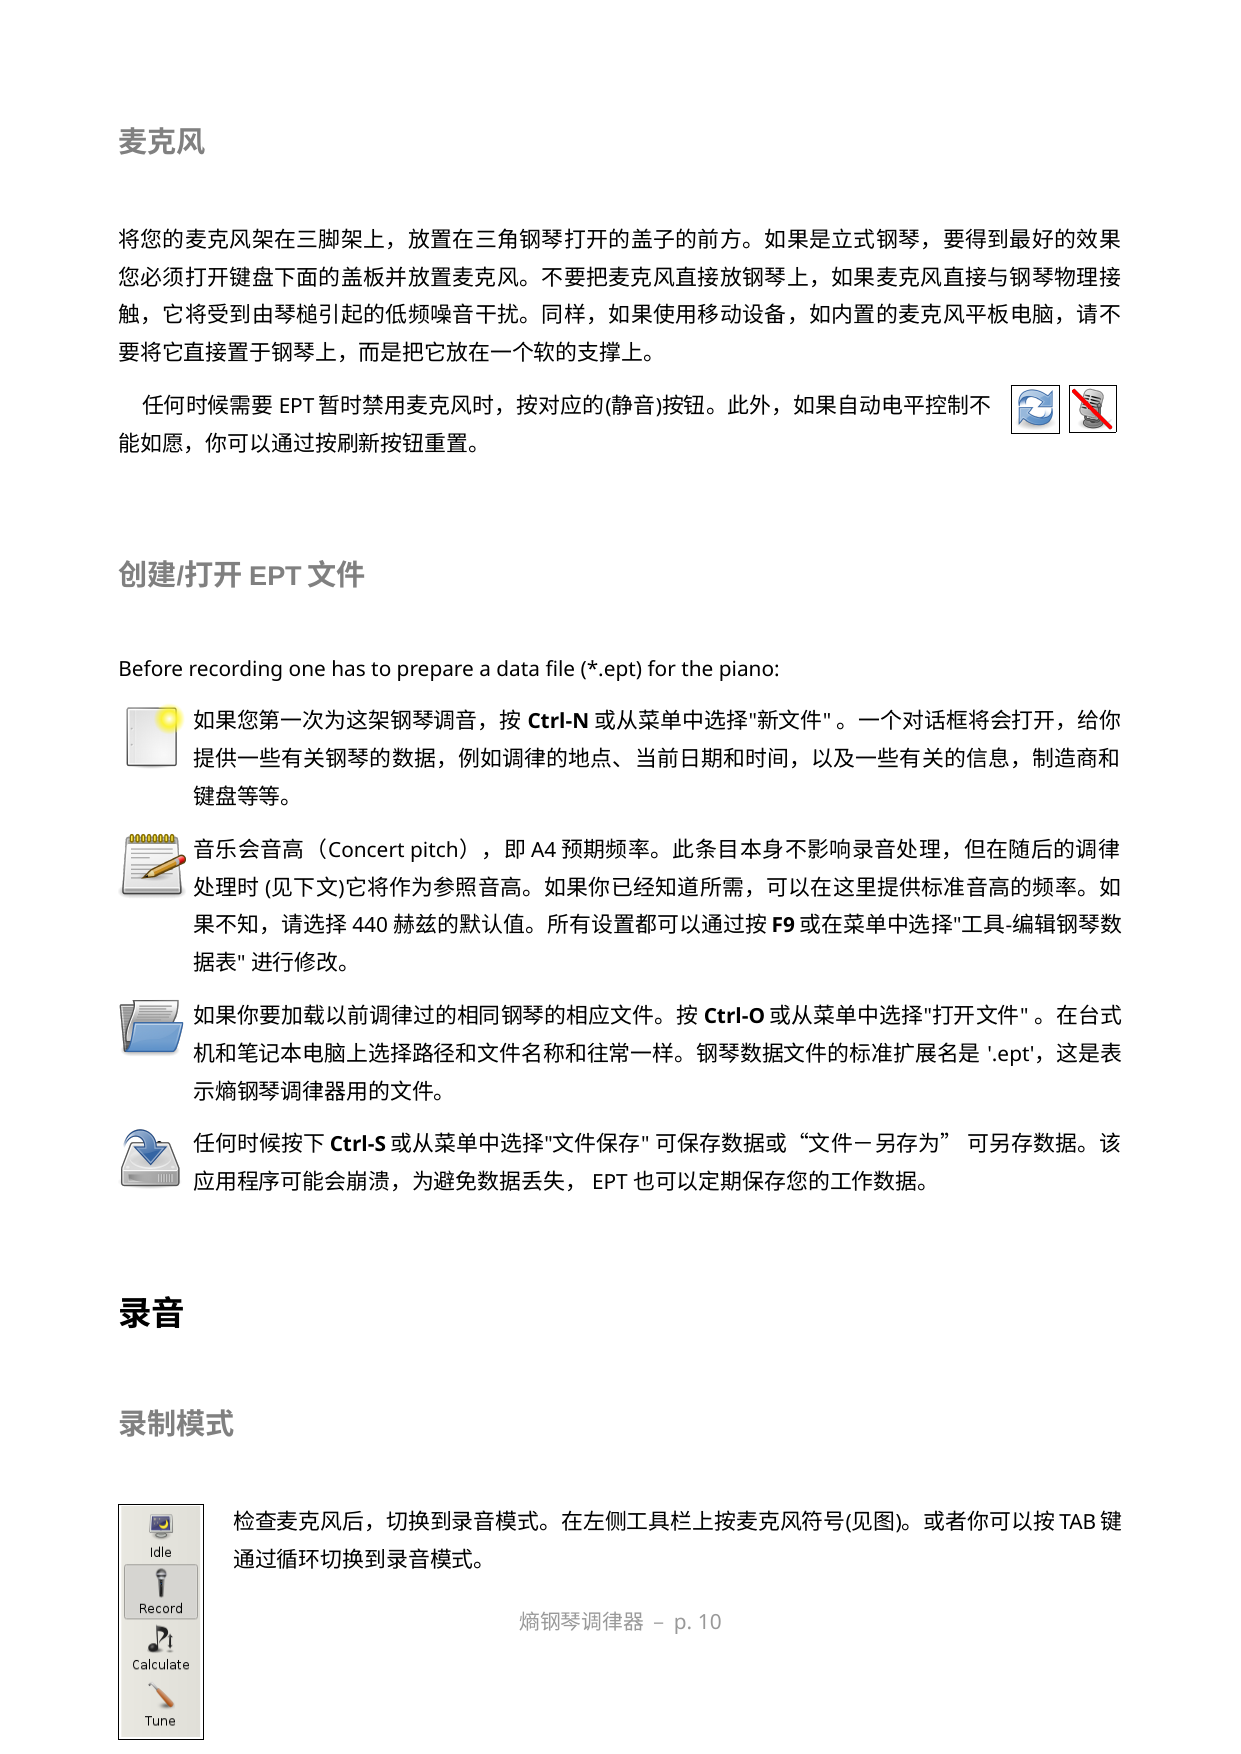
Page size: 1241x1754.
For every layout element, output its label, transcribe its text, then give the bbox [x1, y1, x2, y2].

picture [118, 997, 184, 1063]
text 任何时候需要EPT暂时禁用麦克风时，按对应的(静音)按钮。此外，如果自动电平控制不能如愿，你可以通过按刷新按钮重置。 [118, 386, 1122, 457]
text Before recording one has to prepare a data file (*.ept) for the piano: [118, 654, 1122, 683]
text 将您的麦克风架在三脚架上，放置在三角钢琴打开的盖子的前方。如果是立式钢琴，要得到最好的效果，您必须打开键盘下面的盖板并放置麦克风。不要把麦克风直接放钢琴上，如果麦克风直接与钢琴物理接触，它将受到由琴槌引起的低频噪音干扰。同样，如果使用移动设备，如内置的麦克风平板电脑，请不要将它直接置于钢琴上，而是把它放在一个软的支撑上。 [118, 222, 1122, 367]
list 如果您第一次为这架钢琴调音，按 Ctrl-N 或从菜单中选择"新文件" 。一个对话框将会打开，给你提供一些有关钢琴的数据，例如调律的地点、当前日期和时间，以及一些有关的信息，制造商和键盘等等。 [156, 703, 1122, 811]
subtitle 创建/打开 EPT文件 [118, 551, 1122, 593]
picture [118, 831, 187, 900]
list 任何时候按下Ctrl-S或从菜单中选择"文件保存" 可保存数据或“文件－另存为” 可另存数据。该应用程序可能会崩溃，为避免数据丢失， EPT 也可以定期保存您的工作数据。 [156, 1126, 1122, 1196]
list 音乐会音高（Concert pitch），即A4预期频率。此条目本身不影响录音处理，但在随后的调律处理时 (见下文)它将作为参照音高。如果你已经知道所需，可以在这里提供标准音高的频率。如果不知，请选择 440 赫兹的默认值。所有设置都可以通过按F9或在菜单中选择"工具-编辑钢琴数据表" 进行修改。 [156, 832, 1122, 977]
picture [118, 703, 185, 770]
subtitle 麦克风 [118, 118, 1122, 160]
list 如果你要加载以前调律过的相同钢琴的相应文件。按Ctrl-O或从菜单中选择"打开文件" 。在台式机和笔记本电脑上选择路径和文件名称和往常一样。钢琴数据文件的标准扩展名是 '.ept'，这是表示熵钢琴调律器用的文件。 [156, 998, 1122, 1105]
picture [118, 1126, 182, 1190]
picture [1072, 388, 1113, 430]
picture [121, 1506, 201, 1737]
picture [1013, 387, 1057, 431]
text 检查麦克风后，切换到录音模式。在左侧工具栏上按麦克风符号(见图)。或者你可以按TAB键通过循环切换到录音模式。 [204, 1504, 1122, 1573]
subtitle 录音 [118, 1286, 1122, 1373]
subtitle 录制模式 [118, 1400, 1122, 1443]
